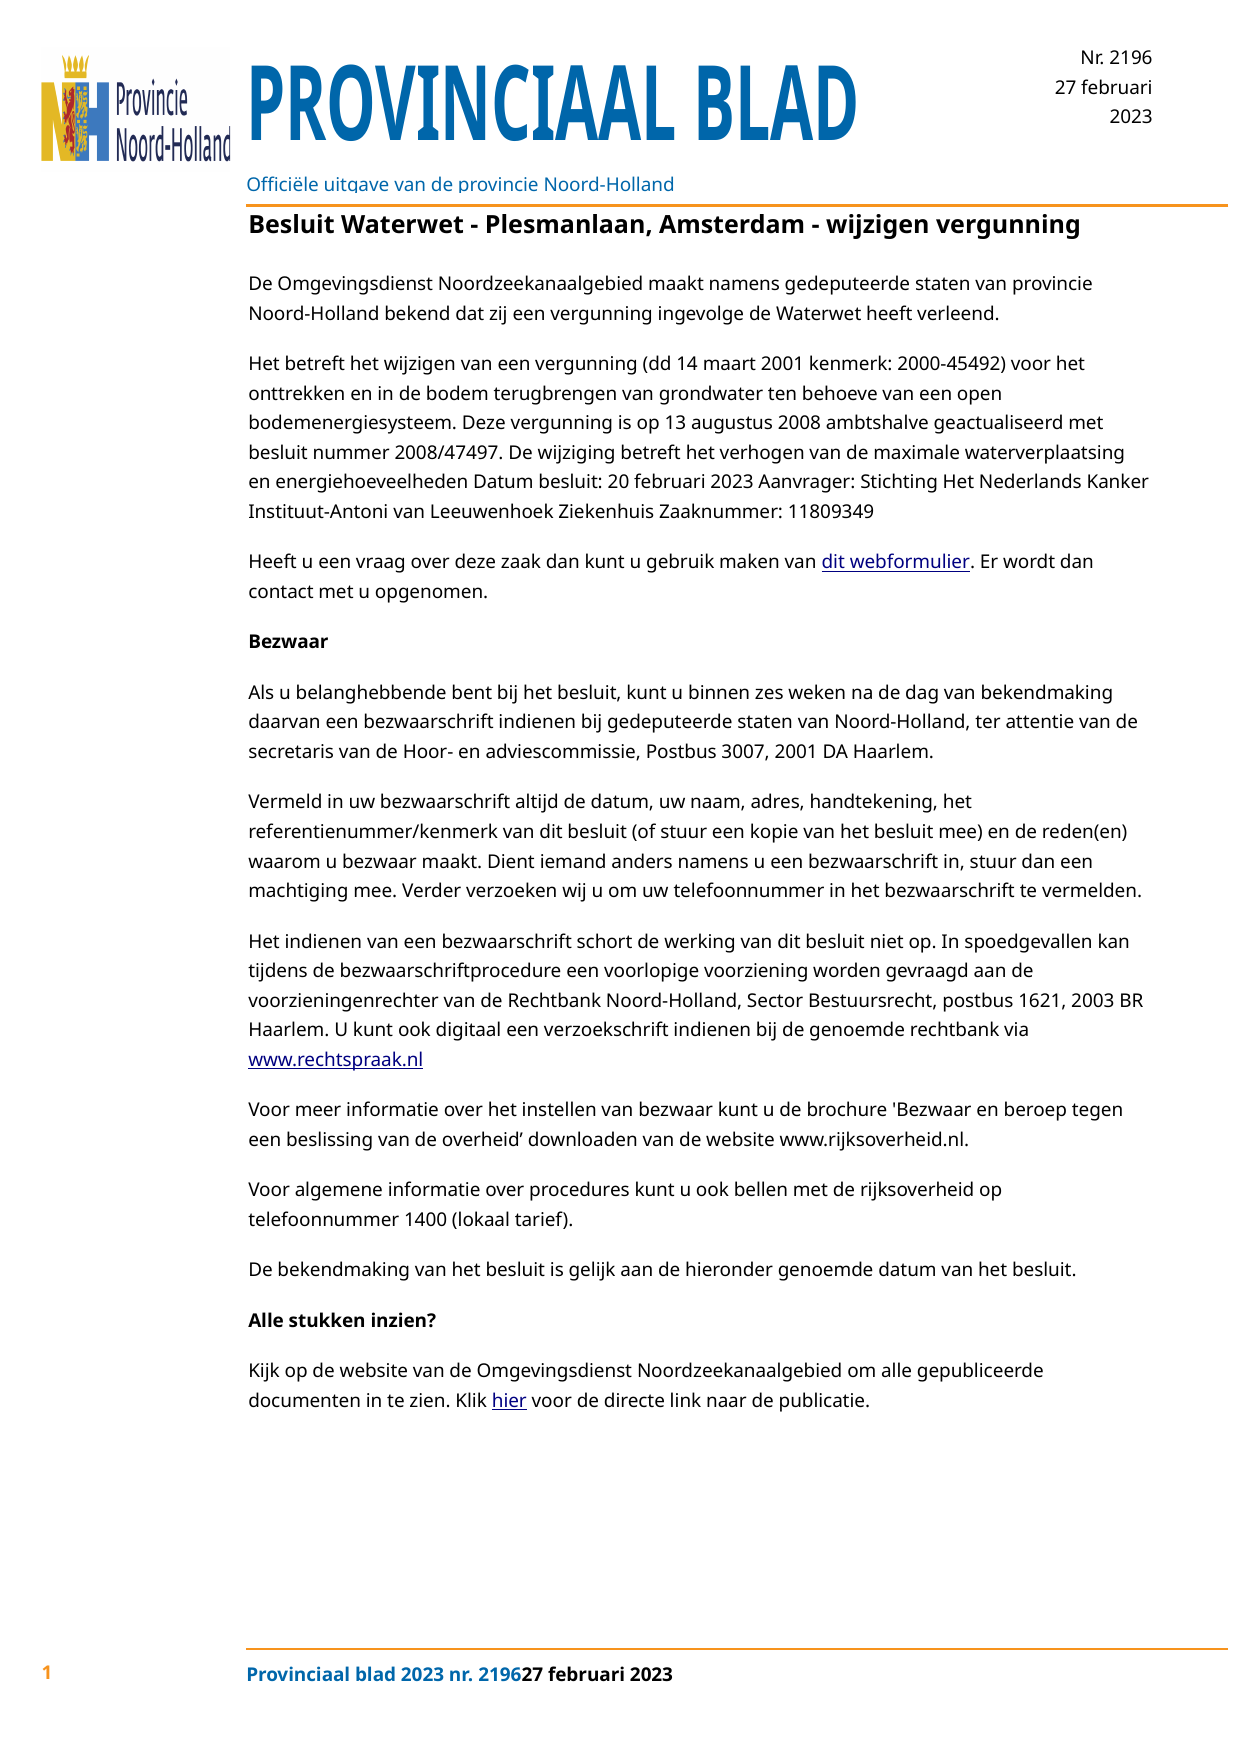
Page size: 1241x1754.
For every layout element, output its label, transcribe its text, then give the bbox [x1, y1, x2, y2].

text Kijk op de website van de Omgevingsdienst Noordzeekanaalgebied om alle gepubliceerde documenten in te zien. Klik hier voor de directe link naar de publicatie. [248, 1357, 1152, 1413]
text Heeft u een vraag over deze zaak dan kunt u gebruik maken van dit webformulier. Er wordt dan contact met u opgenomen. [248, 549, 1152, 604]
text Besluit Waterwet - Plesmanlaan, Amsterdam - wijzigen vergunning [248, 207, 1152, 241]
text Vermeld in uw bezwaarschrift altijd de datum, uw naam, adres, handtekening, het referentienummer/kenmerk van dit besluit (of stuur een kopie van het besluit mee) en de reden(en) waarom u bezwaar maakt. Dient iemand anders namens u een bezwaarschrift in, stuur dan een machtiging mee. Verder verzoeken wij u om uw telefoonnummer in het bezwaarschrift te vermelden. [248, 789, 1152, 903]
text Voor algemene informatie over procedures kunt u ook bellen met de rijksoverheid op telefoonnummer 1400 (lokaal tarief). [248, 1177, 1152, 1232]
text Alle stukken inzien? [248, 1307, 1152, 1333]
text Het indienen van een bezwaarschrift schort de werking van dit besluit niet op. In spoedgevallen kan tijdens de bezwaarschriftprocedure een voorlopige voorziening worden gevraagd aan de voorzieningenrechter van de Rechtbank Noord-Holland, Sector Bestuursrecht, postbus 1621, 2003 BR Haarlem. U kunt ook digitaal een verzoekschrift indienen bij de genoemde rechtbank via www.rechtspraak.nl [248, 928, 1152, 1072]
text Voor meer informatie over het instellen van bezwaar kunt u de brochure 'Bezwaar en beroep tegen een beslissing van de overheid’ downloaden van de website www.rijksoverheid.nl. [248, 1097, 1152, 1152]
text De Omgevingsdienst Noordzeekanaalgebied maakt namens gedeputeerde staten van provincie Noord-Holland bekend dat zij een vergunning ingevolge de Waterwet heeft verleend. [248, 270, 1152, 326]
text De bekendmaking van het besluit is gelijk aan de hieronder genoemde datum van het besluit. [248, 1257, 1152, 1282]
text Het betreft het wijzigen van een vergunning (dd 14 maart 2001 kenmerk: 2000-45492) voor het onttrekken en in de bodem terugbrengen van grondwater ten behoeve van een open bodemenergiesysteem. Deze vergunning is op 13 augustus 2008 ambtshalve geactualiseerd met besluit nummer 2008/47497. De wijziging betreft het verhogen van de maximale waterverplaatsing en energiehoeveelheden Datum besluit: 20 februari 2023 Aanvrager: Stichting Het Nederlands Kanker Instituut-Antoni van Leeuwenhoek Ziekenhuis Zaaknummer: 11809349 [248, 350, 1152, 524]
picture [41, 47, 231, 172]
text Als u belanghebbende bent bij het besluit, kunt u binnen zes weken na de dag van bekendmaking daarvan een bezwaarschrift indienen bij gedeputeerde staten van Noord-Holland, ter attentie van de secretaris van de Hoor- en adviescommissie, Postbus 3007, 2001 DA Haarlem. [248, 679, 1152, 764]
text Bezwaar [248, 629, 1152, 654]
